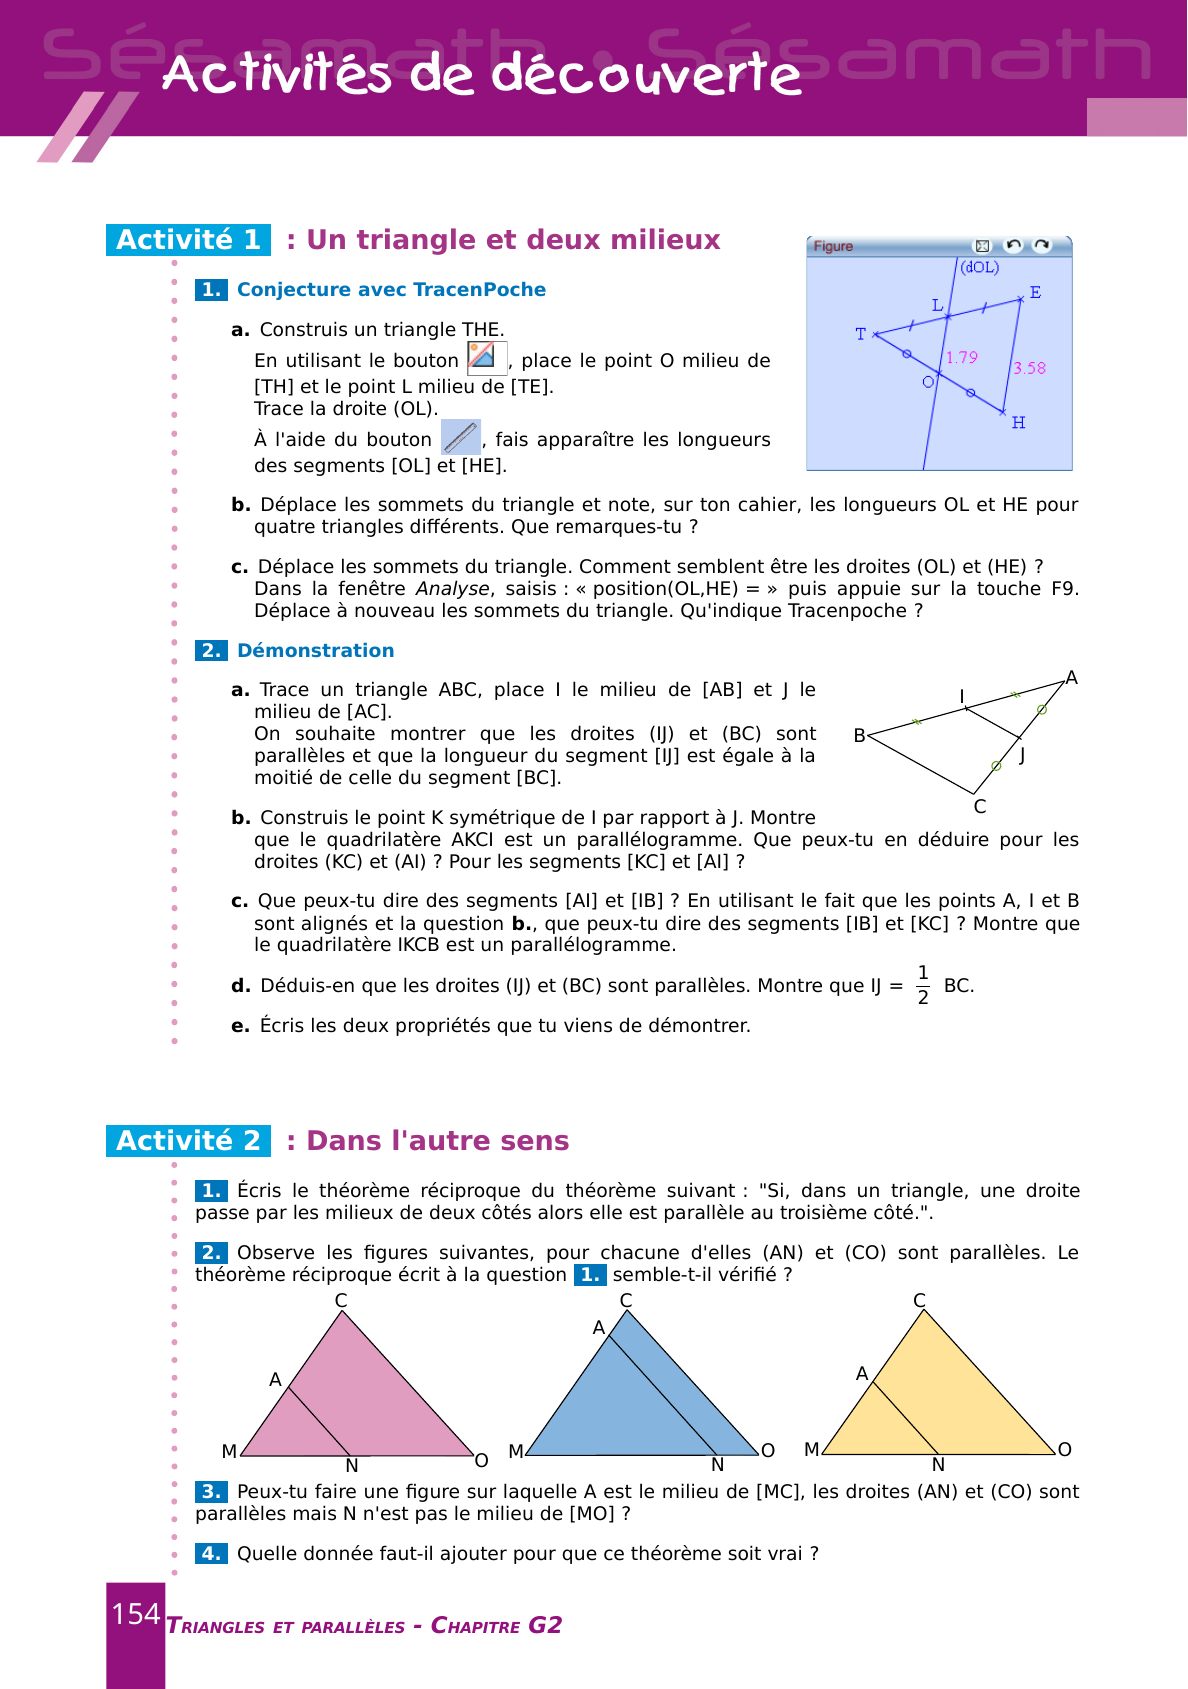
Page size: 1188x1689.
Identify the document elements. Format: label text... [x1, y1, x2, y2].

list Déplace les sommets du triangle et note, sur ton cahier, les longueurs OL et HE pour quatre triangles différents. Que remarques-tu ? [224, 494, 1081, 538]
list Quelle donnée faut-il ajouter pour que ce théorème soit vrai ? [195, 1542, 1081, 1564]
list Trace un triangle ABC, place I le milieu de [AB] et J le milieu de [AC]. On souhaite montrer que les droites (IJ) et (BC) sont parallèles et que la longueur du segment [IJ] est égale à la moitié de celle du segment [BC]. [970, 683, 1061, 736]
list écris le théorème réciproque du théorème suivant : "Si, dans un triangle, une droite passe par les milieux de deux côtés alors elle est parallèle au troisième côté.". [195, 1180, 1081, 1224]
list Trace la droite (OL). à l'aide du bouton , fais apparaître les longueurs des segments [OL] et [HE]. [224, 398, 1081, 476]
list En utilisant le bouton , place le point O milieu de [TH] et le point L milieu de [TE]. [224, 341, 806, 398]
picture [0, 0, 1187, 163]
list Conjecture avec TracenPoche [228, 279, 806, 301]
list Construis un triangle THE. [224, 319, 806, 341]
list : Un triangle et deux milieux [271, 224, 1081, 256]
list Construis le point K symétrique de I par rapport à J. Montre que le quadrilatère AKCI est un parallélogramme. Que peux-tu en déduire pour les droites (KC) et (AI) ? Pour les segments [KC] et [AI] ? [224, 807, 1081, 873]
list Que peux-tu dire des segments [AI] et [IB] ? En utilisant le fait que les points A, I et B sont alignés et la question b., que peux-tu dire des segments [IB] et [KC] ? Montre que le quadrilatère IKCB est un parallélogramme. [224, 890, 1081, 956]
list écris les deux propriétés que tu viens de démontrer. [224, 1015, 1081, 1037]
picture [806, 236, 1073, 471]
list Déplace les sommets du triangle. Comment semblent être les droites (OL) et (HE) ? Dans la fenêtre Analyse, saisis : « position(OL,HE) = » puis appuie sur la touche F9. Déplace à nouveau les sommets du triangle. Qu'indique Tracenpoche ? [224, 556, 1081, 622]
list Déduis-en que les droites (IJ) et (BC) sont parallèles. Montre que IJ = BC. [224, 962, 1081, 1009]
list Trace un triangle ABC, place I le milieu de [AB] et J le milieu de [AC]. On souhaite montrer que les droites (IJ) et (BC) sont parallèles et que la longueur du segment [IJ] est égale à la moitié de celle du segment [BC]. [872, 710, 1017, 789]
list : Dans l'autre sens [271, 1125, 1081, 1157]
list Trace un triangle ABC, place I le milieu de [AB] et J le milieu de [AC]. On souhaite montrer que les droites (IJ) et (BC) sont parallèles et que la longueur du segment [IJ] est égale à la moitié de celle du segment [BC]. [980, 679, 1081, 789]
list Démonstration [195, 639, 1081, 661]
list Peux-tu faire une figure sur laquelle A est le milieu de [MC], les droites (AN) et (CO) sont parallèles mais N n'est pas le milieu de [MO] ? [195, 1481, 1081, 1525]
list Observe les figures suivantes, pour chacune d'elles (AN) et (CO) sont parallèles. Le théorème réciproque écrit à la question 1. semble-t-il vérifié ? [195, 1242, 1081, 1286]
list Trace un triangle ABC, place I le milieu de [AB] et J le milieu de [AC]. On souhaite montrer que les droites (IJ) et (BC) sont parallèles et que la longueur du segment [IJ] est égale à la moitié de celle du segment [BC]. [224, 679, 1067, 789]
